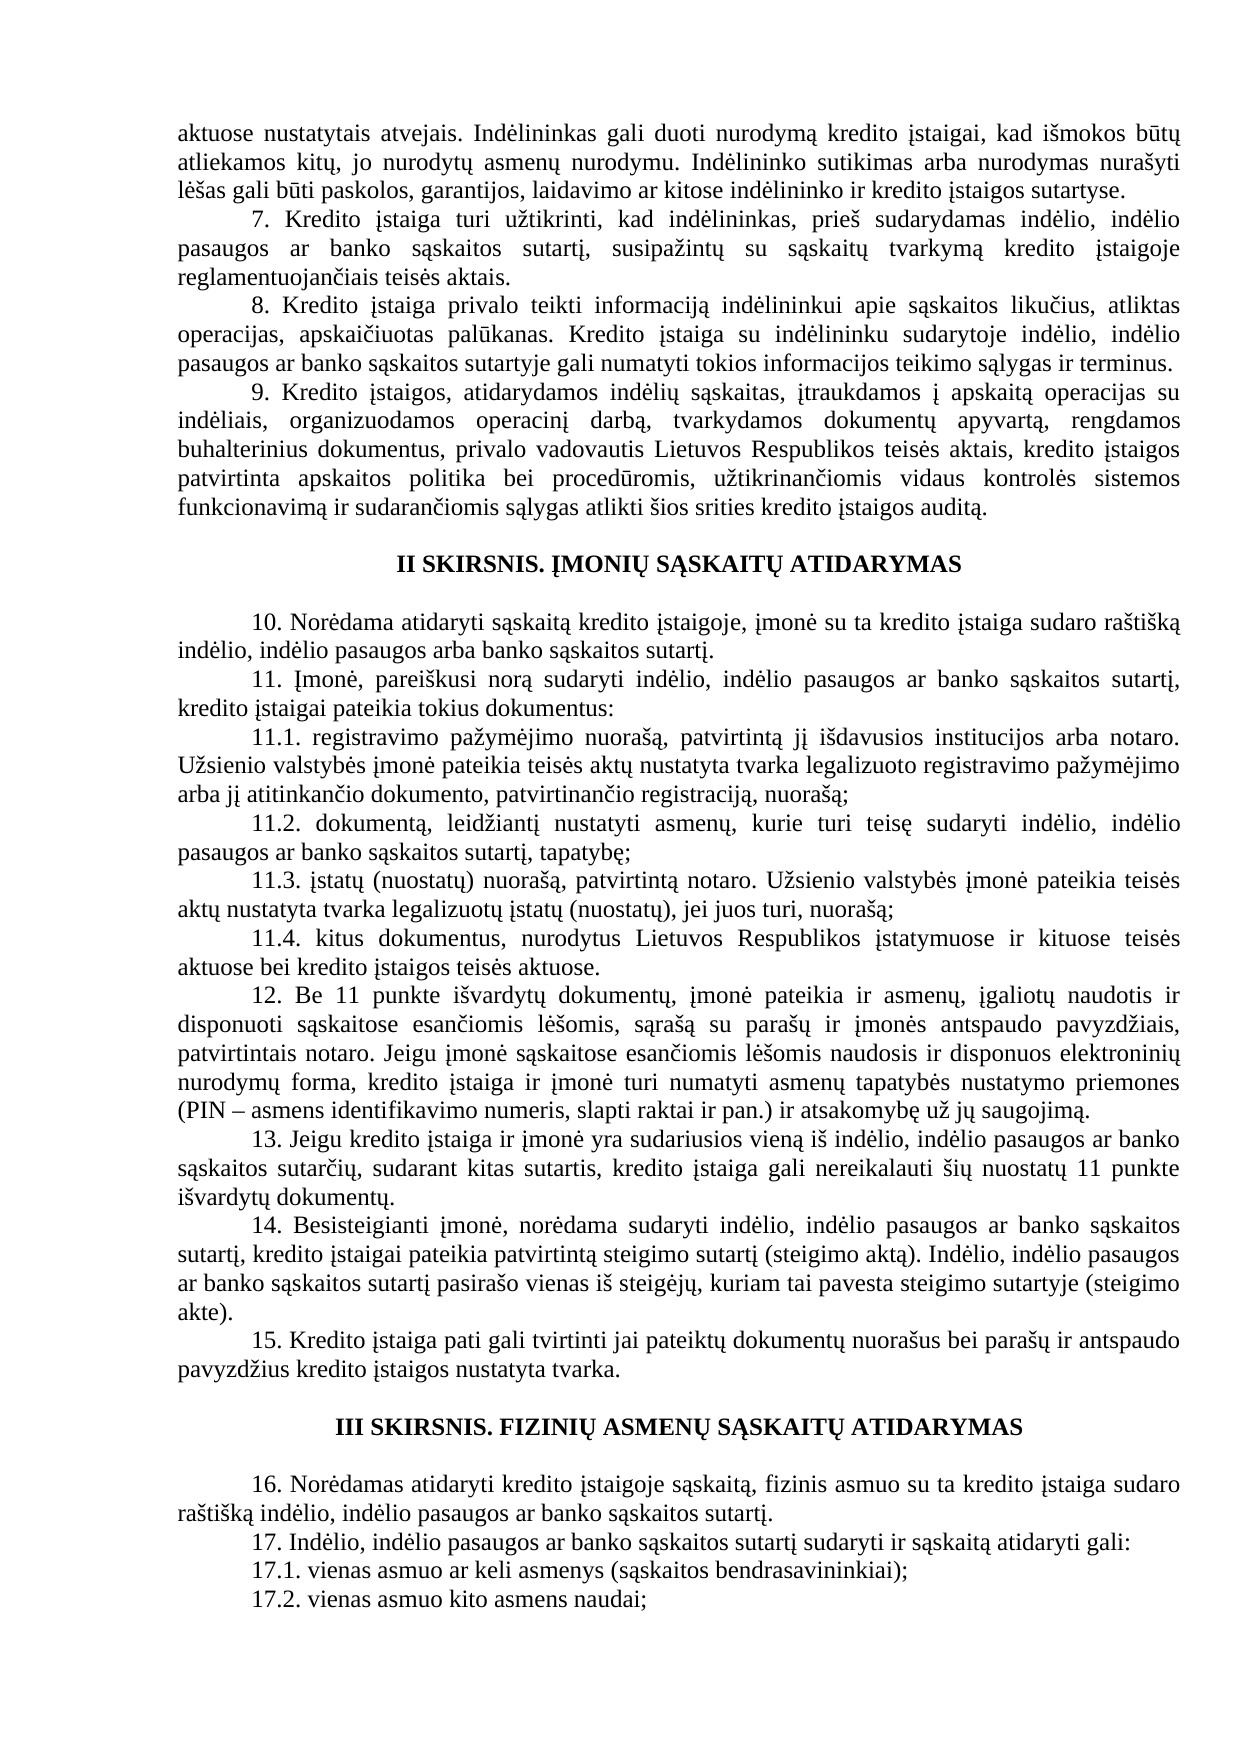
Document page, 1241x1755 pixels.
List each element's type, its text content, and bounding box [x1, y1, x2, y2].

text III SKIRSNIS. Fizinių asmenų sąskaitŲ ATIDARYMAS [177, 1412, 1181, 1441]
text 8. Kredito įstaiga privalo teikti informaciją indėlininkui apie sąskaitos likučius, atliktas operacijas, apskaičiuotas palūkanas. Kredito įstaiga su indėlininku sudarytoje indėlio, indėlio pasaugos ar banko sąskaitos sutartyje gali numatyti tokios informacijos teikimo sąlygas ir terminus. [177, 291, 1181, 377]
text 17. Indėlio, indėlio pasaugos ar banko sąskaitos sutartį sudaryti ir sąskaitą atidaryti gali: [177, 1527, 1181, 1556]
text 12. Be 11 punkte išvardytų dokumentų, įmonė pateikia ir asmenų, įgaliotų naudotis ir disponuoti sąskaitose esančiomis lėšomis, sąrašą su parašų ir įmonės antspaudo pavyzdžiais, patvirtintais notaro. Jeigu įmonė sąskaitose esančiomis lėšomis naudosis ir disponuos elektroninių nurodymų forma, kredito įstaiga ir įmonė turi numatyti asmenų tapatybės nustatymo priemones (PIN – asmens identifikavimo numeris, slapti raktai ir pan.) ir atsakomybę už jų saugojimą. [177, 981, 1181, 1124]
text 15. Kredito įstaiga pati gali tvirtinti jai pateiktų dokumentų nuorašus bei parašų ir antspaudo pavyzdžius kredito įstaigos nustatyta tvarka. [177, 1326, 1181, 1383]
text aktuose nustatytais atvejais. Indėlininkas gali duoti nurodymą kredito įstaigai, kad išmokos būtų atliekamos kitų, jo nurodytų asmenų nurodymu. Indėlininko sutikimas arba nurodymas nurašyti lėšas gali būti paskolos, garantijos, laidavimo ar kitose indėlininko ir kredito įstaigos sutartyse. [177, 118, 1181, 204]
text 10. Norėdama atidaryti sąskaitą kredito įstaigoje, įmonė su ta kredito įstaiga sudaro raštišką indėlio, indėlio pasaugos arba banko sąskaitos sutartį. [177, 607, 1181, 664]
text 11.4. kitus dokumentus, nurodytus Lietuvos Respublikos įstatymuose ir kituose teisės aktuose bei kredito įstaigos teisės aktuose. [177, 923, 1181, 981]
text 16. Norėdamas atidaryti kredito įstaigoje sąskaitą, fizinis asmuo su ta kredito įstaiga sudaro raštišką indėlio, indėlio pasaugos ar banko sąskaitos sutartį. [177, 1469, 1181, 1527]
text 9. Kredito įstaigos, atidarydamos indėlių sąskaitas, įtraukdamos į apskaitą operacijas su indėliais, organizuodamos operacinį darbą, tvarkydamos dokumentų apyvartą, rengdamos buhalterinius dokumentus, privalo vadovautis Lietuvos Respublikos teisės aktais, kredito įstaigos patvirtinta apskaitos politika bei procedūromis, užtikrinančiomis vidaus kontrolės sistemos funkcionavimą ir sudarančiomis sąlygas atlikti šios srities kredito įstaigos auditą. [177, 377, 1181, 521]
text 17.2. vienas asmuo kito asmens naudai; [177, 1584, 1181, 1613]
text 11.3. įstatų (nuostatų) nuorašą, patvirtintą notaro. Užsienio valstybės įmonė pateikia teisės aktų nustatyta tvarka legalizuotų įstatų (nuostatų), jei juos turi, nuorašą; [177, 866, 1181, 923]
text 11. Įmonė, pareiškusi norą sudaryti indėlio, indėlio pasaugos ar banko sąskaitos sutartį, kredito įstaigai pateikia tokius dokumentus: [177, 664, 1181, 722]
text 7. Kredito įstaiga turi užtikrinti, kad indėlininkas, prieš sudarydamas indėlio, indėlio pasaugos ar banko sąskaitos sutartį, susipažintų su sąskaitų tvarkymą kredito įstaigoje reglamentuojančiais teisės aktais. [177, 204, 1181, 291]
text II SKIRSNIS. Įmonių sąskaitŲ ATIDARYMAS [177, 549, 1181, 578]
text 11.1. registravimo pažymėjimo nuorašą, patvirtintą jį išdavusios institucijos arba notaro. Užsienio valstybės įmonė pateikia teisės aktų nustatyta tvarka legalizuoto registravimo pažymėjimo arba jį atitinkančio dokumento, patvirtinančio registraciją, nuorašą; [177, 722, 1181, 808]
text 13. Jeigu kredito įstaiga ir įmonė yra sudariusios vieną iš indėlio, indėlio pasaugos ar banko sąskaitos sutarčių, sudarant kitas sutartis, kredito įstaiga gali nereikalauti šių nuostatų 11 punkte išvardytų dokumentų. [177, 1124, 1181, 1211]
text 11.2. dokumentą, leidžiantį nustatyti asmenų, kurie turi teisę sudaryti indėlio, indėlio pasaugos ar banko sąskaitos sutartį, tapatybę; [177, 808, 1181, 866]
text 17.1. vienas asmuo ar keli asmenys (sąskaitos bendrasavininkiai); [177, 1556, 1181, 1584]
text 14. Besisteigianti įmonė, norėdama sudaryti indėlio, indėlio pasaugos ar banko sąskaitos sutartį, kredito įstaigai pateikia patvirtintą steigimo sutartį (steigimo aktą). Indėlio, indėlio pasaugos ar banko sąskaitos sutartį pasirašo vienas iš steigėjų, kuriam tai pavesta steigimo sutartyje (steigimo akte). [177, 1211, 1181, 1326]
